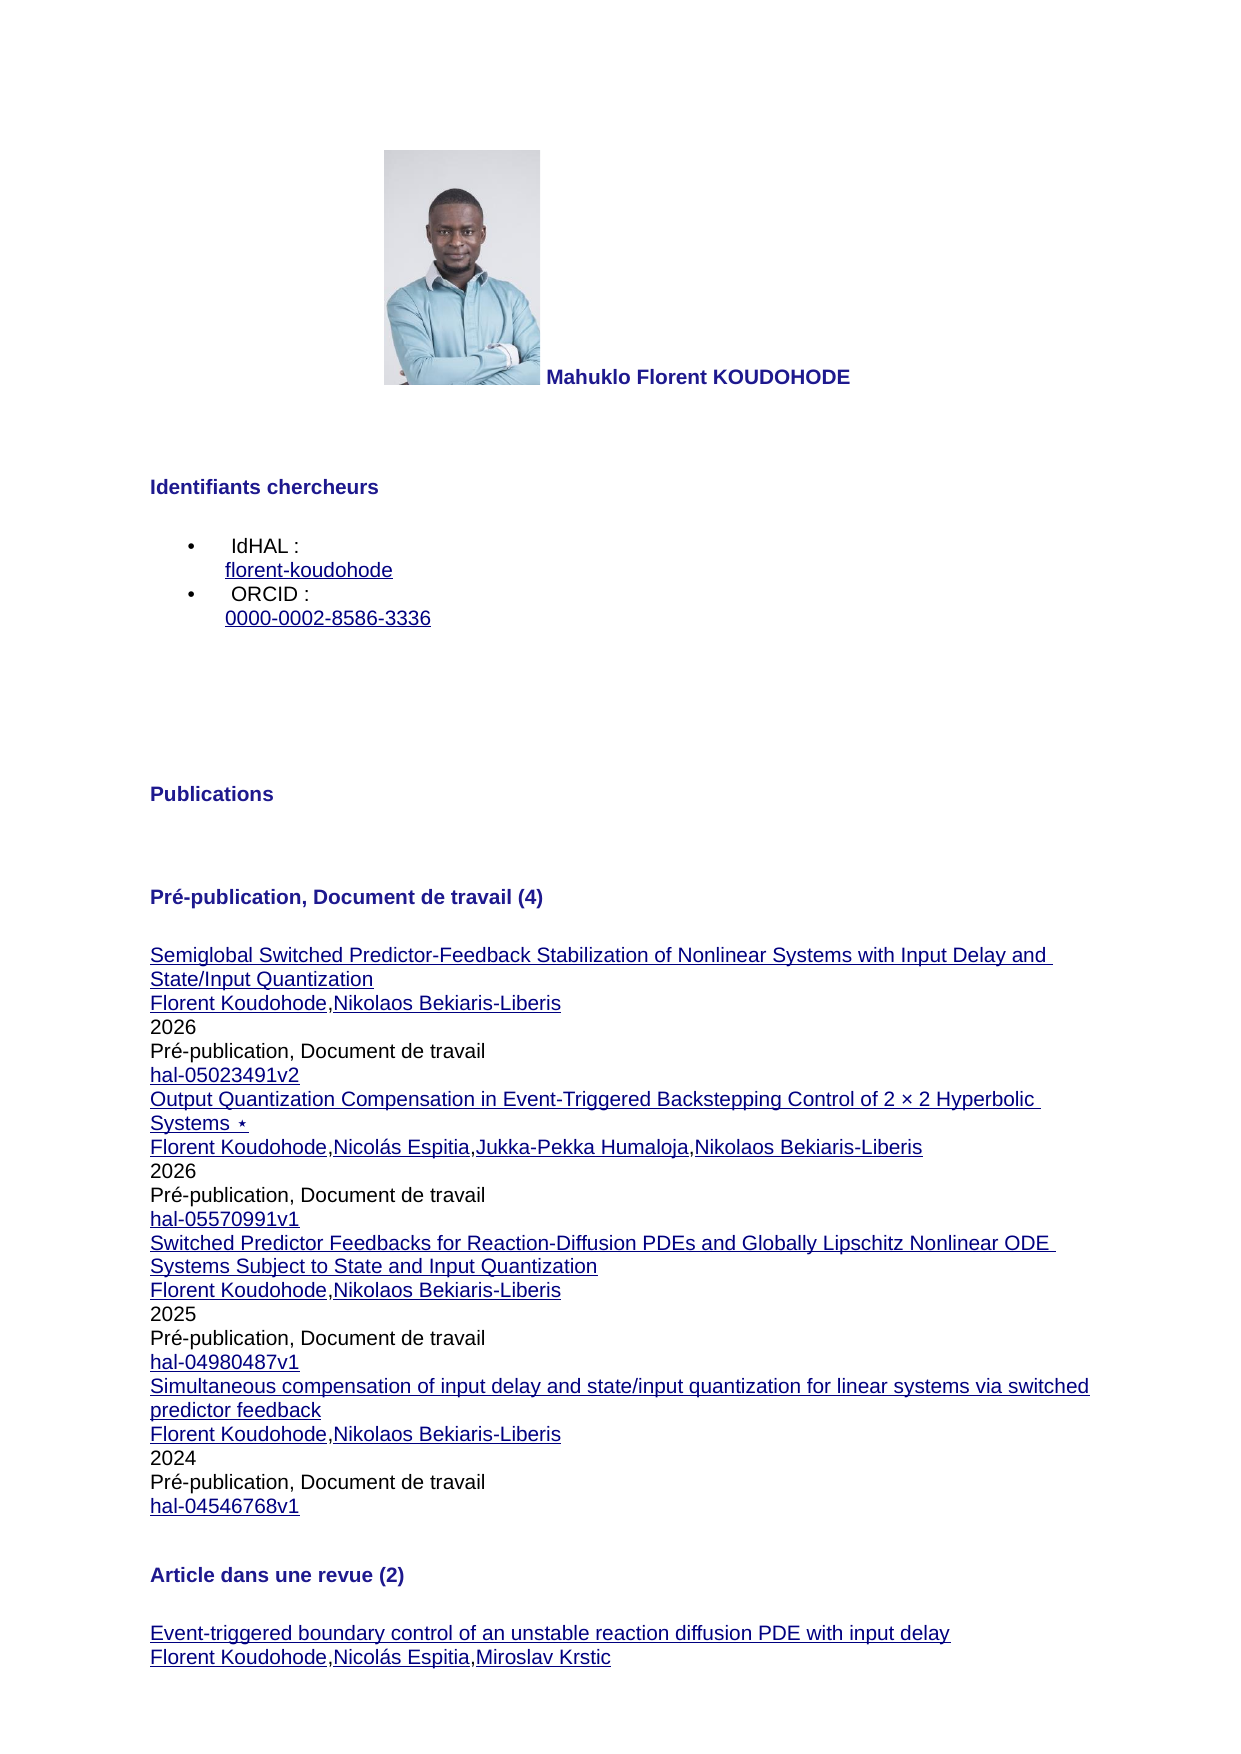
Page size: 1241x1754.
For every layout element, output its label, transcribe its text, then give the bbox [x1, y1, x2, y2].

list 0000-0002-8586-3336 [187, 605, 1090, 629]
subtitle Identifiants chercheurs [150, 475, 1090, 499]
table_cell Output Quantization Compensation in Event-Triggered Backstepping Control of 2 × 2 Hyperbolic Systems ⋆ Florent Koudohode,Nicolás Espitia,Jukka-Pekka Humaloja,Nikolaos Bekiaris-Liberis 2026 Pré-publication, Document de travail hal-05570991v1 [150, 1087, 1090, 1230]
list florent-koudohode [187, 557, 1090, 581]
subtitle Publications [150, 781, 1090, 805]
table_cell predictor feedback Florent Koudohode,Nikolaos Bekiaris-Liberis 2024 Pré-publication, Document de travail hal-04546768v1 [150, 1396, 1090, 1518]
table_cell Simultaneous compensation of input delay and state/input quantization for linear systems via switched [150, 1374, 1090, 1395]
table_header Semiglobal Switched Predictor-Feedback Stabilization of Nonlinear Systems with Input Delay and State/Input Quantization Florent Koudohode,Nikolaos Bekiaris-Liberis 2026 Pré-publication, Document de travail hal-05023491v2 [150, 943, 1090, 1087]
table_cell Switched Predictor Feedbacks for Reaction-Diffusion PDEs and Globally Lipschitz Nonlinear ODE Systems Subject to State and Input Quantization Florent Koudohode,Nikolaos Bekiaris-Liberis 2025 Pré-publication, Document de travail hal-04980487v1 [150, 1230, 1090, 1374]
list ORCID : [187, 581, 1090, 605]
subtitle Mahuklo Florent KOUDOHODE [150, 150, 1090, 389]
picture [384, 150, 541, 385]
subtitle Pré-publication, Document de travail (4) [150, 884, 1090, 908]
list IdHAL : [187, 533, 1090, 557]
subtitle Article dans une revue (2) [150, 1563, 1090, 1587]
table_header Event-triggered boundary control of an unstable reaction diffusion PDE with input delay Florent Koudohode,Nicolás Espitia,Miroslav Krstic [150, 1621, 1090, 1669]
